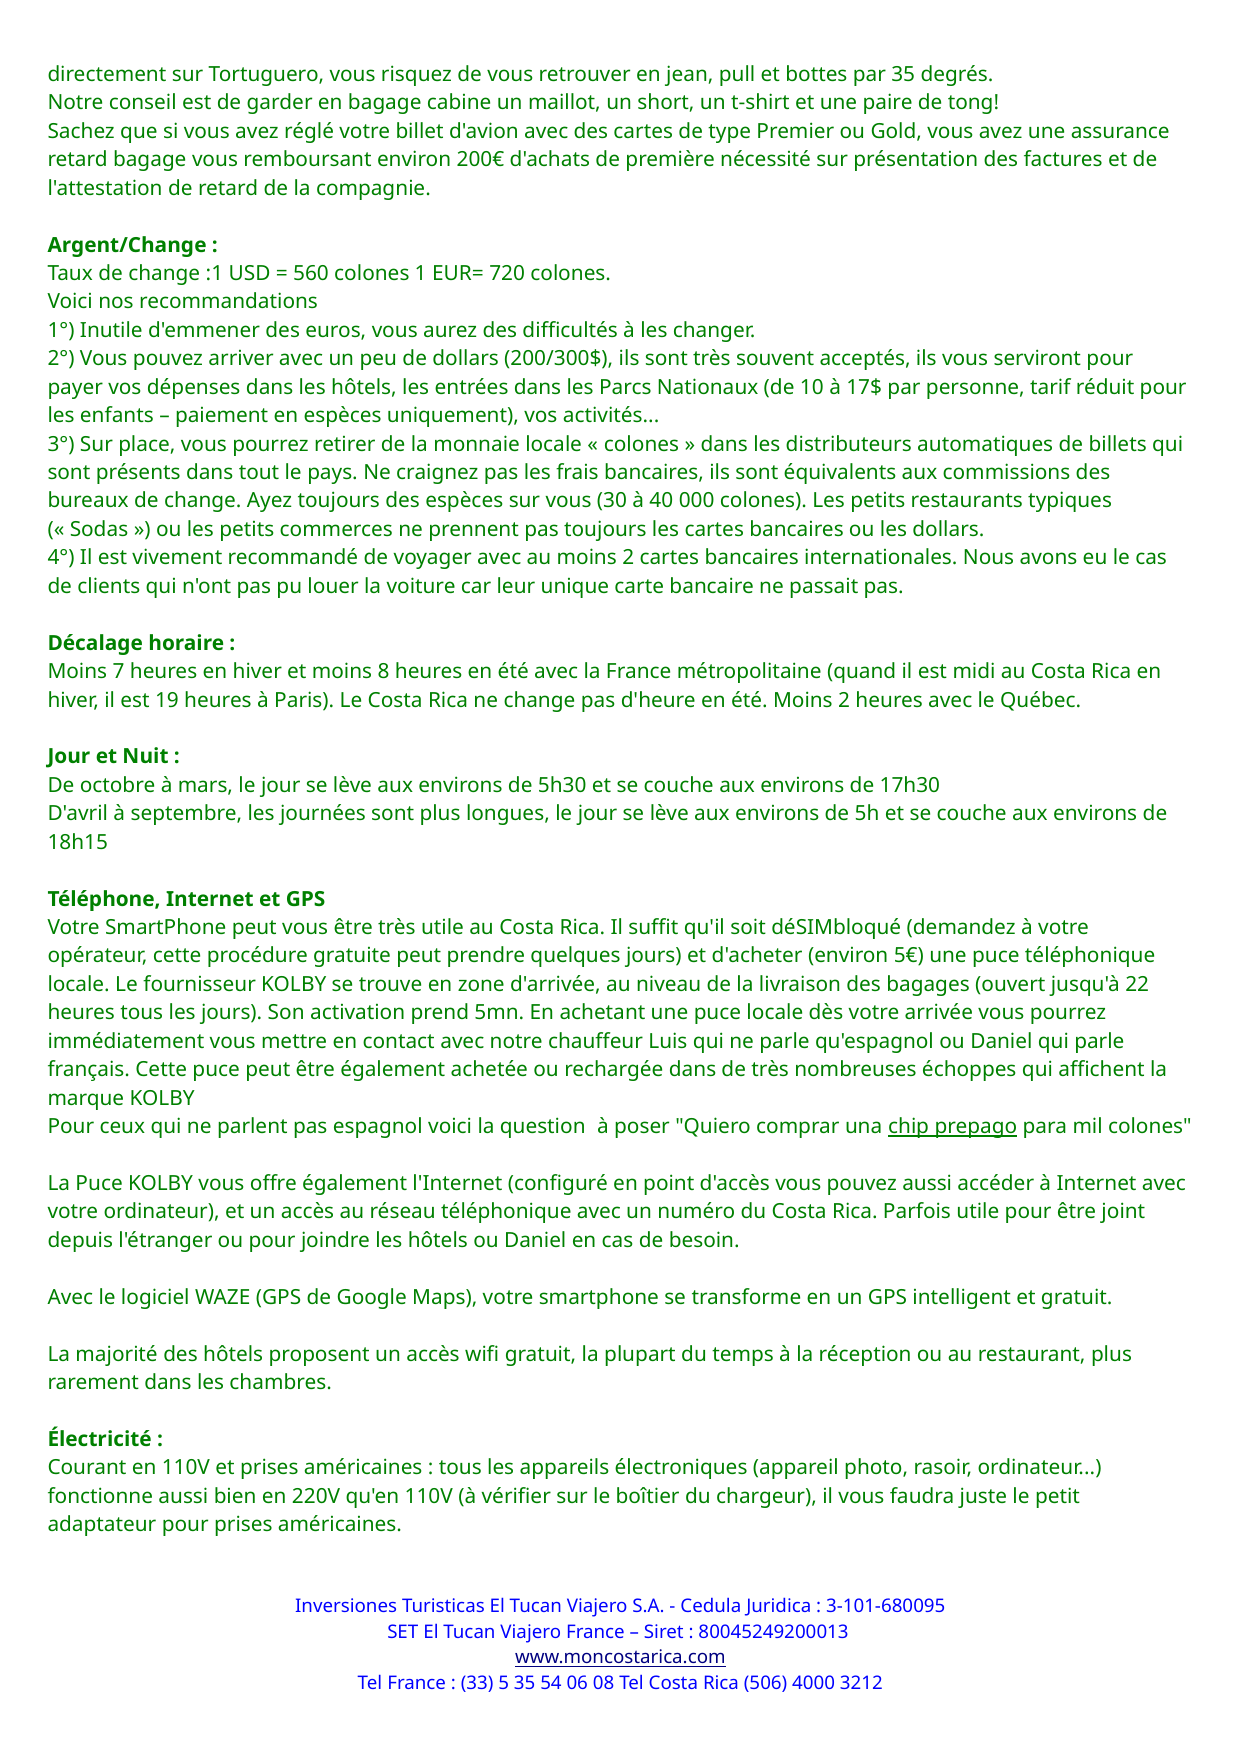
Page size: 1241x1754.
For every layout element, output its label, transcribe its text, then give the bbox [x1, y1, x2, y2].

text Votre SmartPhone peut vous être très utile au Costa Rica. Il suffit qu'il soit déSIMbloqué (demandez à votre opérateur, cette procédure gratuite peut prendre quelques jours) et d'acheter (environ 5€) une puce téléphonique locale. Le fournisseur KOLBY se trouve en zone d'arrivée, au niveau de la livraison des bagages (ouvert jusqu'à 22 heures tous les jours). Son activation prend 5mn. En achetant une puce locale dès votre arrivée vous pourrez immédiatement vous mettre en contact avec notre chauffeur Luis qui ne parle qu'espagnol ou Daniel qui parle français. Cette puce peut être également achetée ou rechargée dans de très nombreuses échoppes qui affichent la marque KOLBY [47, 912, 1193, 1111]
text 2°) Vous pouvez arriver avec un peu de dollars (200/300$), ils sont très souvent acceptés, ils vous serviront pour payer vos dépenses dans les hôtels, les entrées dans les Parcs Nationaux (de 10 à 17$ par personne, tarif réduit pour les enfants – paiement en espèces uniquement), vos activités... [47, 343, 1193, 429]
text Pour ceux qui ne parlent pas espagnol voici la question à poser "Quiero comprar una chip prepago para mil colones" [47, 1111, 1193, 1140]
text Taux de change :1 USD = 560 colones 1 EUR= 720 colones. [47, 258, 1193, 287]
text Jour et Nuit : De octobre à mars, le jour se lève aux environs de 5h30 et se couche aux environs de 17h30 D'avril à septembre, les journées sont plus longues, le jour se lève aux environs de 5h et se couche aux environs de 18h15 [47, 742, 1193, 855]
text Argent/Change : [47, 230, 1193, 258]
text Moins 7 heures en hiver et moins 8 heures en été avec la France métropolitaine (quand il est midi au Costa Rica en hiver, il est 19 heures à Paris). Le Costa Rica ne change pas d'heure en été. Moins 2 heures avec le Québec. [47, 656, 1193, 742]
text La Puce KOLBY vous offre également l'Internet (configuré en point d'accès vous pouvez aussi accéder à Internet avec votre ordinateur), et un accès au réseau téléphonique avec un numéro du Costa Rica. Parfois utile pour être joint depuis l'étranger ou pour joindre les hôtels ou Daniel en cas de besoin. Avec le logiciel WAZE (GPS de Google Maps), votre smartphone se transforme en un GPS intelligent et gratuit. La majorité des hôtels proposent un accès wifi gratuit, la plupart du temps à la réception ou au restaurant, plus rarement dans les chambres. [47, 1168, 1193, 1396]
text 1°) Inutile d'emmener des euros, vous aurez des difficultés à les changer. [47, 315, 1193, 343]
text Décalage horaire : [47, 628, 1193, 656]
text directement sur Tortuguero, vous risquez de vous retrouver en jean, pull et bottes par 35 degrés. Notre conseil est de garder en bagage cabine un maillot, un short, un t-shirt et une paire de tong! Sachez que si vous avez réglé votre billet d'avion avec des cartes de type Premier ou Gold, vous avez une assurance retard bagage vous remboursant environ 200€ d'achats de première nécessité sur présentation des factures et de l'attestation de retard de la compagnie. [47, 59, 1193, 201]
text 3°) Sur place, vous pourrez retirer de la monnaie locale « colones » dans les distributeurs automatiques de billets qui sont présents dans tout le pays. Ne craignez pas les frais bancaires, ils sont équivalents aux commissions des bureaux de change. Ayez toujours des espèces sur vous (30 à 40 000 colones). Les petits restaurants typiques (« Sodas ») ou les petits commerces ne prennent pas toujours les cartes bancaires ou les dollars. [47, 429, 1193, 542]
text Téléphone, Internet et GPS [47, 855, 1193, 912]
text 4°) Il est vivement recommandé de voyager avec au moins 2 cartes bancaires internationales. Nous avons eu le cas de clients qui n'ont pas pu louer la voiture car leur unique carte bancaire ne passait pas. [47, 542, 1193, 599]
text Voici nos recommandations [47, 287, 1193, 315]
text Électricité : Courant en 110V et prises américaines : tous les appareils électroniques (appareil photo, rasoir, ordinateur...) fonctionne aussi bien en 220V qu'en 110V (à vérifier sur le boîtier du chargeur), il vous faudra juste le petit adaptateur pour prises américaines. [47, 1424, 1193, 1538]
